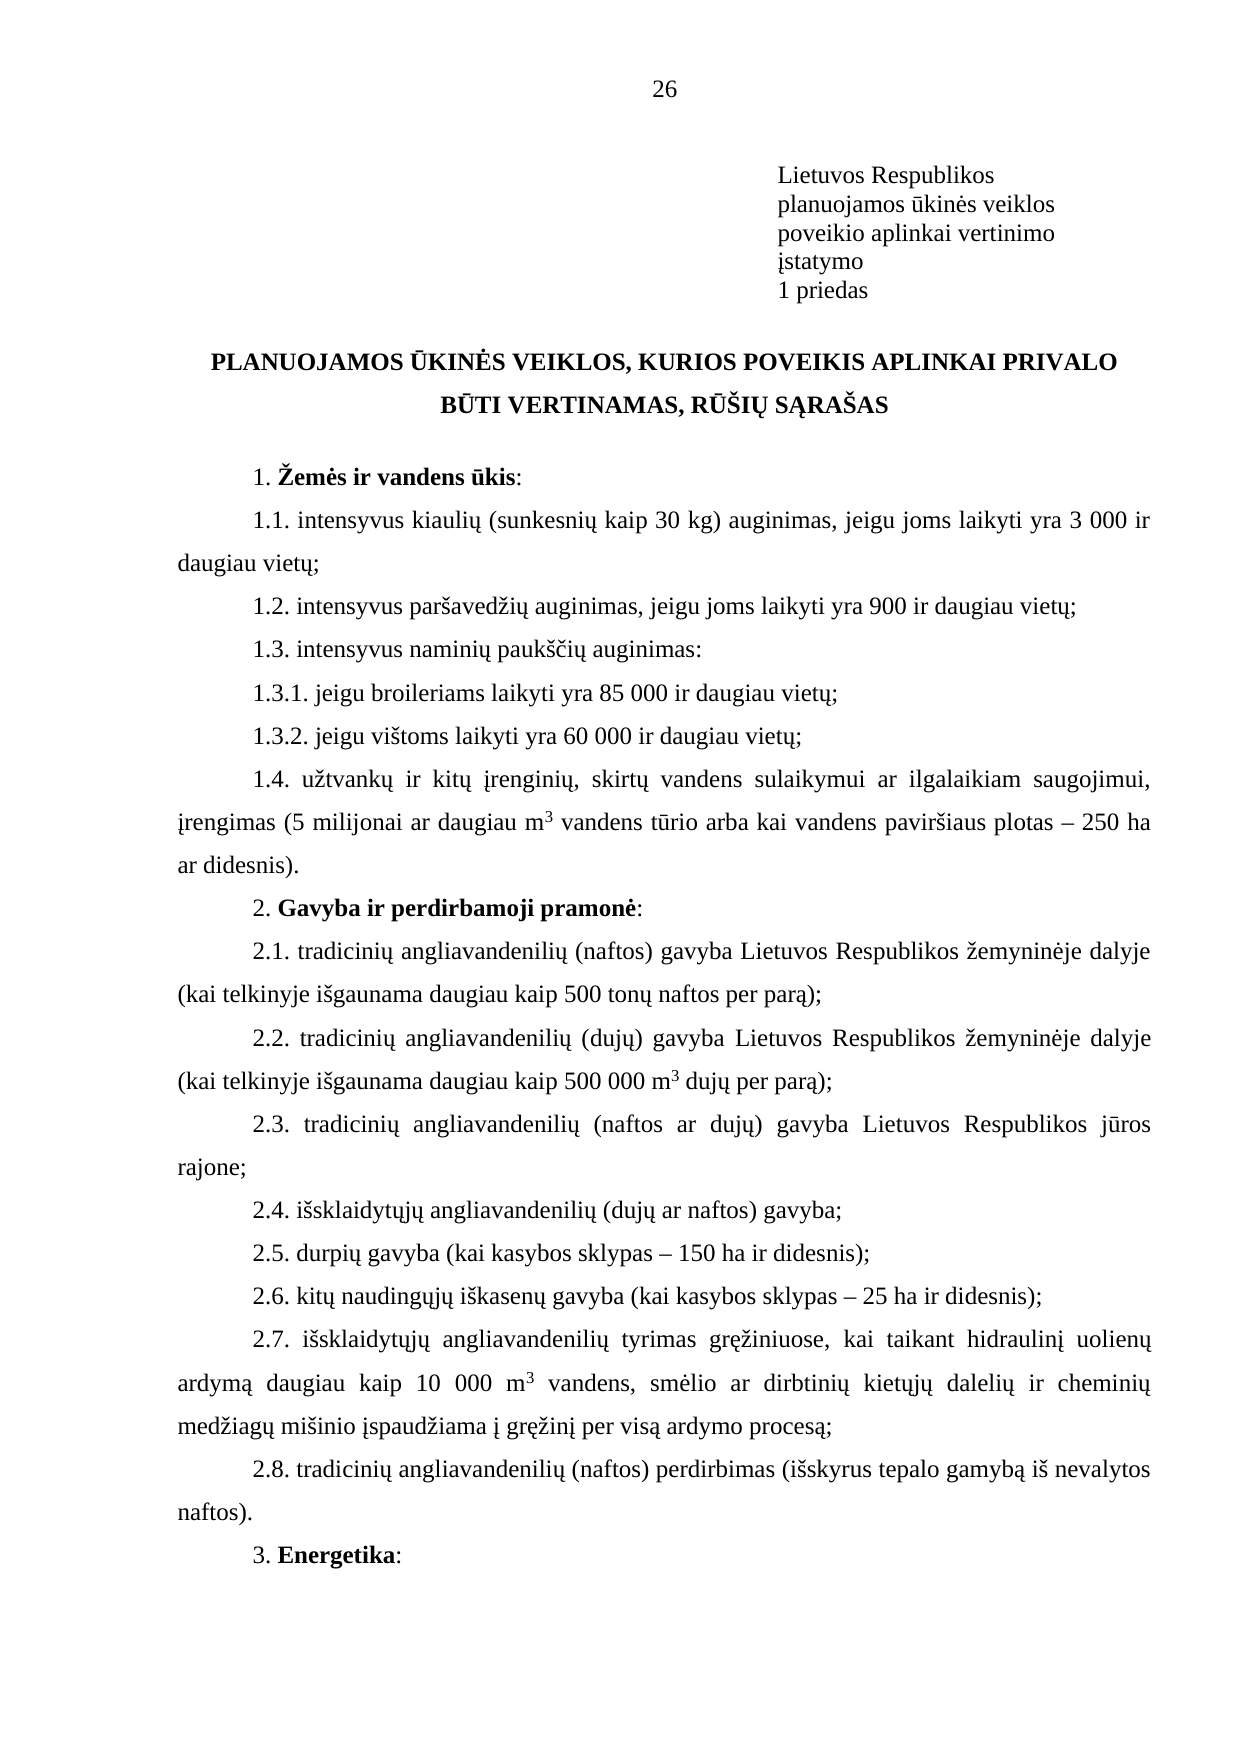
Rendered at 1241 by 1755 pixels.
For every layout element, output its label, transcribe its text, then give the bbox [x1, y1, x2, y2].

text 1.3.1. jeigu broileriams laikyti yra 85 000 ir daugiau vietų; [177, 678, 1152, 706]
text planuojamos ūkinės veiklos [177, 189, 1152, 218]
text poveikio aplinkai vertinimo [177, 218, 1152, 246]
text Lietuvos Respublikos [177, 160, 1152, 189]
text 1.1. intensyvus kiaulių (sunkesnių kaip 30 kg) auginimas, jeigu joms laikyti yra 3 000 ir daugiau vietų; [177, 505, 1152, 577]
text 2.4. išsklaidytųjų angliavandenilių (dujų ar naftos) gavyba; [177, 1195, 1152, 1224]
text 2.6. kitų naudingųjų iškasenų gavyba (kai kasybos sklypas – 25 ha ir didesnis); [177, 1281, 1152, 1310]
text 1.4. užtvankų ir kitų įrenginių, skirtų vandens sulaikymui ar ilgalaikiam saugojimui, įrengimas (5 milijonai ar daugiau m3 vandens tūrio arba kai vandens paviršiaus plotas – 250 ha ar didesnis). [177, 764, 1152, 879]
text 2.7. išsklaidytųjų angliavandenilių tyrimas gręžiniuose, kai taikant hidraulinį uolienų ardymą daugiau kaip 10 000 m3 vandens, smėlio ar dirbtinių kietųjų dalelių ir cheminių medžiagų mišinio įspaudžiama į gręžinį per visą ardymo procesą; [177, 1324, 1152, 1439]
text 1.3. intensyvus naminių paukščių auginimas: [177, 634, 1152, 663]
text 2.8. tradicinių angliavandenilių (naftos) perdirbimas (išskyrus tepalo gamybą iš nevalytos naftos). [177, 1454, 1152, 1526]
text 2.2. tradicinių angliavandenilių (dujų) gavyba Lietuvos Respublikos žemyninėje dalyje (kai telkinyje išgaunama daugiau kaip 500 000 m3 dujų per parą); [177, 1023, 1152, 1094]
text PLANUOJAMOS ŪKINĖS VEIKLOS, KURIOS POVEIKIS APLINKAI PRIVALO BŪTI VERTINAMAS, RŪŠIŲ SĄRAŠAS [177, 347, 1152, 419]
text 2.5. durpių gavyba (kai kasybos sklypas – 150 ha ir didesnis); [177, 1238, 1152, 1267]
text 1.3.2. jeigu vištoms laikyti yra 60 000 ir daugiau vietų; [177, 721, 1152, 749]
text 2.3. tradicinių angliavandenilių (naftos ar dujų) gavyba Lietuvos Respublikos jūros rajone; [177, 1109, 1152, 1181]
text 1.2. intensyvus paršavedžių auginimas, jeigu joms laikyti yra 900 ir daugiau vietų; [177, 591, 1152, 620]
text 2. Gavyba ir perdirbamoji pramonė: [177, 893, 1152, 922]
text 2.1. tradicinių angliavandenilių (naftos) gavyba Lietuvos Respublikos žemyninėje dalyje (kai telkinyje išgaunama daugiau kaip 500 tonų naftos per parą); [177, 936, 1152, 1008]
text 1 priedas [177, 275, 1152, 304]
text 1. Žemės ir vandens ūkis: [177, 462, 1152, 491]
text įstatymo [177, 246, 1152, 275]
text 3. Energetika: [177, 1540, 1152, 1569]
